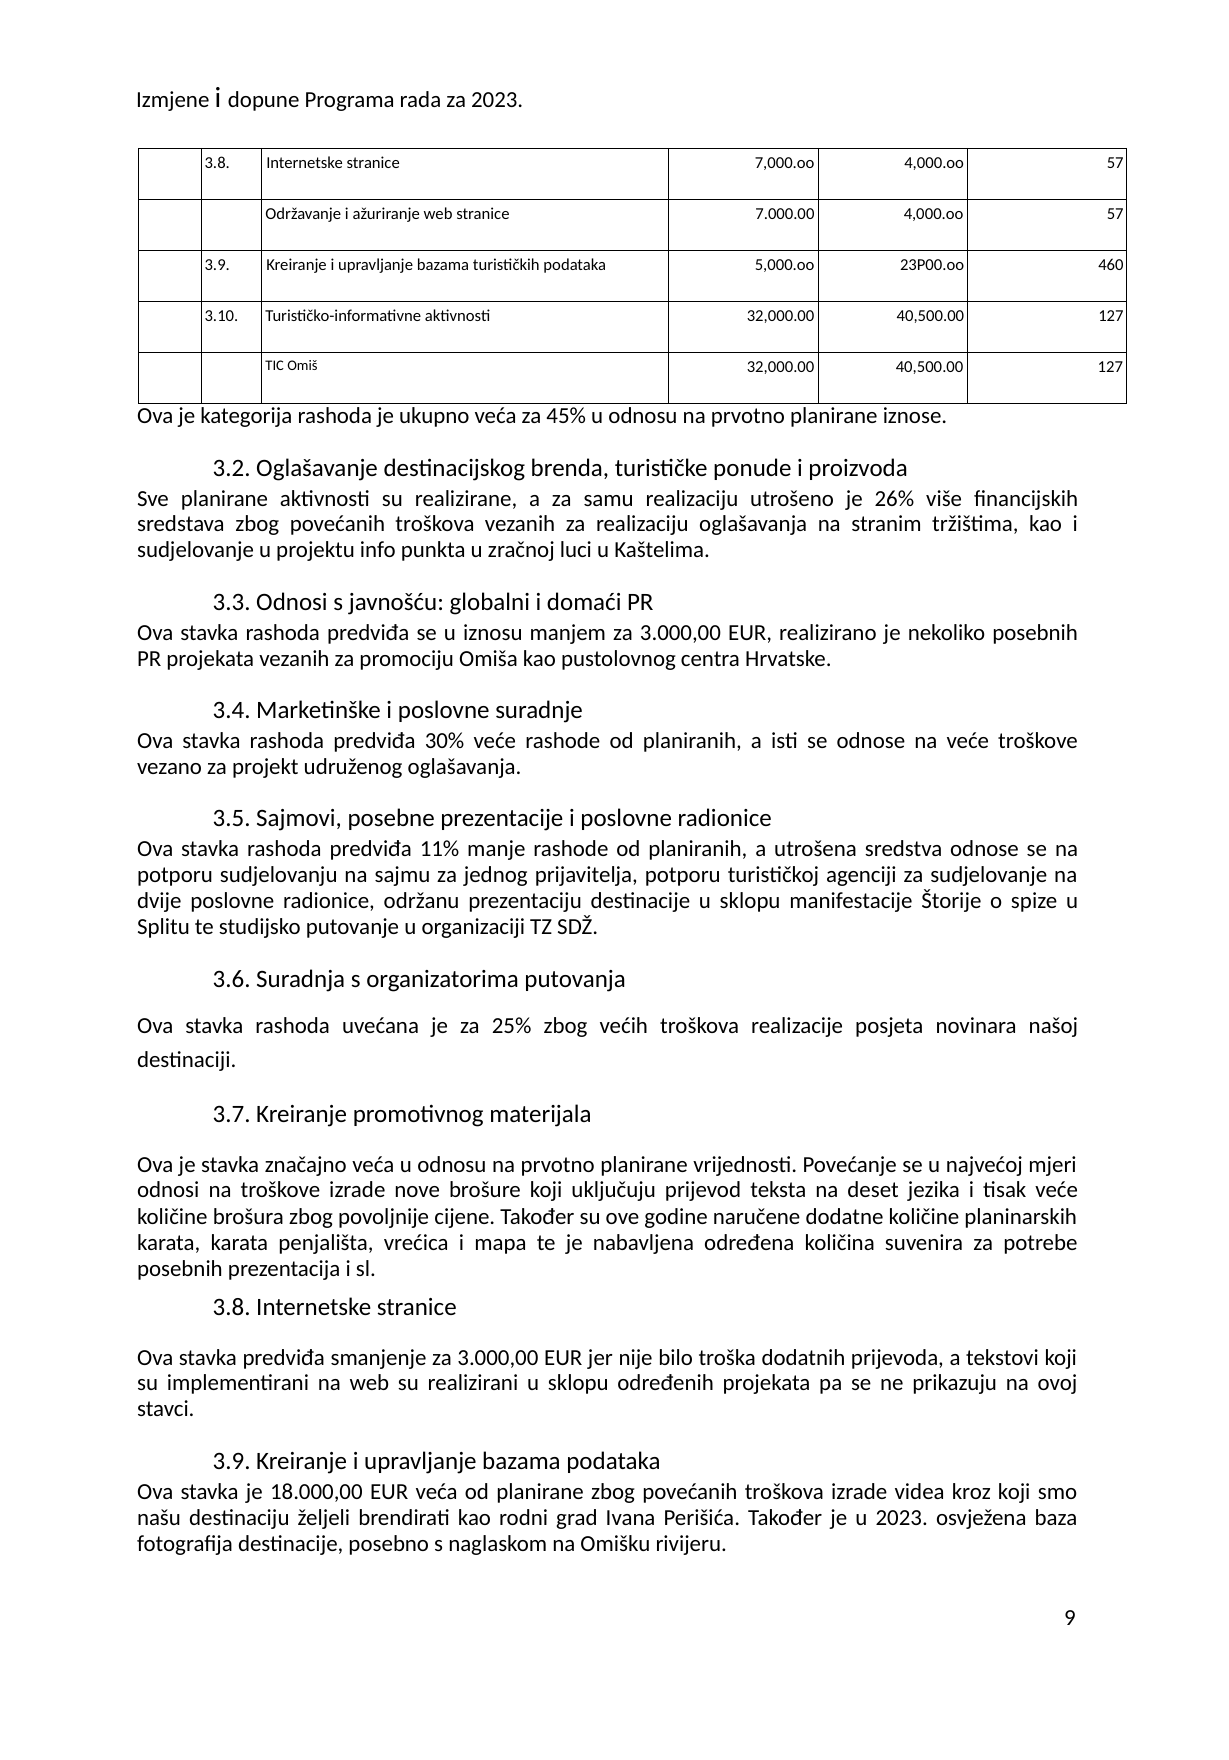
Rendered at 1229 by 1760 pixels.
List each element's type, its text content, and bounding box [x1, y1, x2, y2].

subtitle 3.2. Oglašavanje destinacijskog brenda, turističke ponude i proizvoda [212, 452, 1084, 482]
table_cell [139, 149, 201, 199]
table_cell [1127, 250, 1132, 301]
table_cell 23P00.oo [819, 251, 967, 301]
table_cell [1127, 148, 1132, 199]
table_cell 7.000.00 [669, 200, 818, 250]
table_cell 32,000.00 [669, 302, 818, 352]
table_cell 40,500.00 [819, 353, 967, 403]
text Ova je kategorija rashoda je ukupno veća za 45% u odnosu na prvotno planirane iznose. [137, 403, 1079, 429]
table_cell 40,500.00 [819, 302, 967, 352]
table_cell 4,000.oo [819, 149, 967, 199]
subtitle 3.5. Sajmovi, posebne prezentacije i poslovne radionice [212, 802, 1084, 833]
table_cell [139, 200, 201, 250]
table_cell 3.8. [202, 149, 261, 199]
table_cell Internetske stranice [262, 149, 668, 199]
text Ova stavka rashoda predviđa 11% manje rashode od planiranih, a utrošena sredstva odnose se na potporu sudjelovanju na sajmu za jednog prijavitelja, potporu turističkoj agenciji za sudjelovanje na dvije poslovne radionice, održanu prezentaciju destinacije u sklopu manifestacije Štorije o spize u Splitu te studijsko putovanje u organizaciji TZ SDŽ. [137, 836, 1079, 941]
table_cell [202, 200, 261, 250]
table_cell 5,000.oo [669, 251, 818, 301]
text Ova stavka predviđa smanjenje za 3.000,00 EUR jer nije bilo troška dodatnih prijevoda, a tekstovi koji su implementirani na web su realizirani u sklopu određenih projekata pa se ne prikazuju na ovoj stavci. [137, 1344, 1079, 1422]
text Ova stavka je 18.000,00 EUR veća od planirane zbog povećanih troškova izrade videa kroz koji smo našu destinaciju željeli brendirati kao rodni grad Ivana Perišića. Također je u 2023. osvježena baza fotografija destinacije, posebno s naglaskom na Omišku rivijeru. [137, 1478, 1079, 1557]
table_cell [139, 302, 201, 352]
table_cell Kreiranje i upravljanje bazama turističkih podataka [262, 251, 668, 301]
table_cell Turističko-informativne aktivnosti [262, 302, 668, 352]
table_cell [1127, 301, 1132, 352]
table_cell [139, 353, 201, 403]
subtitle 3.9. Kreiranje i upravljanje bazama podataka [212, 1445, 1084, 1475]
table_cell 57 [968, 200, 1126, 250]
subtitle 3.4. Marketinške i poslovne suradnje [212, 694, 1084, 725]
text Ova stavka rashoda uvećana je za 25% zbog većih troškova realizacije posjeta novinara našoj destinaciji. [137, 1012, 1079, 1073]
text Sve planirane aktivnosti su realizirane, a za samu realizaciju utrošeno je 26% više financijskih sredstava zbog povećanih troškova vezanih za realizaciju oglašavanja na stranim tržištima, kao i sudjelovanje u projektu info punkta u zračnoj luci u Kaštelima. [137, 485, 1079, 563]
table_cell TIC Omiš [262, 353, 668, 403]
table_cell 127 [968, 353, 1126, 403]
table_cell 127 [968, 302, 1126, 352]
table_cell 57 [968, 149, 1126, 199]
text Ova stavka rashoda predviđa 30% veće rashode od planiranih, a isti se odnose na veće troškove vezano za projekt udruženog oglašavanja. [137, 728, 1079, 780]
table_cell Održavanje i ažuriranje web stranice [262, 200, 668, 250]
table_cell [139, 251, 201, 301]
table_cell 3.9. [202, 251, 261, 301]
table_cell 3.10. [202, 302, 261, 352]
subtitle 3.7. Kreiranje promotivnog materijala [212, 1098, 1084, 1128]
table_cell 4,000.oo [819, 200, 967, 250]
table_cell [1127, 352, 1132, 403]
table_cell [202, 353, 261, 403]
table_cell 32,000.00 [669, 353, 818, 403]
table_cell [1127, 199, 1132, 250]
text Ova je stavka značajno veća u odnosu na prvotno planirane vrijednosti. Povećanje se u najvećoj mjeri odnosi na troškove izrade nove brošure koji uključuju prijevod teksta na deset jezika i tisak veće količine brošura zbog povoljnije cijene. Također su ove godine naručene dodatne količine planinarskih karata, karata penjališta, vrećica i mapa te je nabavljena određena količina suvenira za potrebe posebnih prezentacija i sl. [137, 1151, 1079, 1282]
table_cell 460 [968, 251, 1126, 301]
subtitle 3.3. Odnosi s javnošću: globalni i domaći PR [212, 586, 1084, 617]
subtitle 3.8. Internetske stranice [212, 1291, 1084, 1321]
table_cell 7,000.oo [669, 149, 818, 199]
subtitle 3.6. Suradnja s organizatorima putovanja [212, 963, 1084, 993]
text Ova stavka rashoda predviđa se u iznosu manjem za 3.000,00 EUR, realizirano je nekoliko posebnih PR projekata vezanih za promociju Omiša kao pustolovnog centra Hrvatske. [137, 619, 1079, 672]
